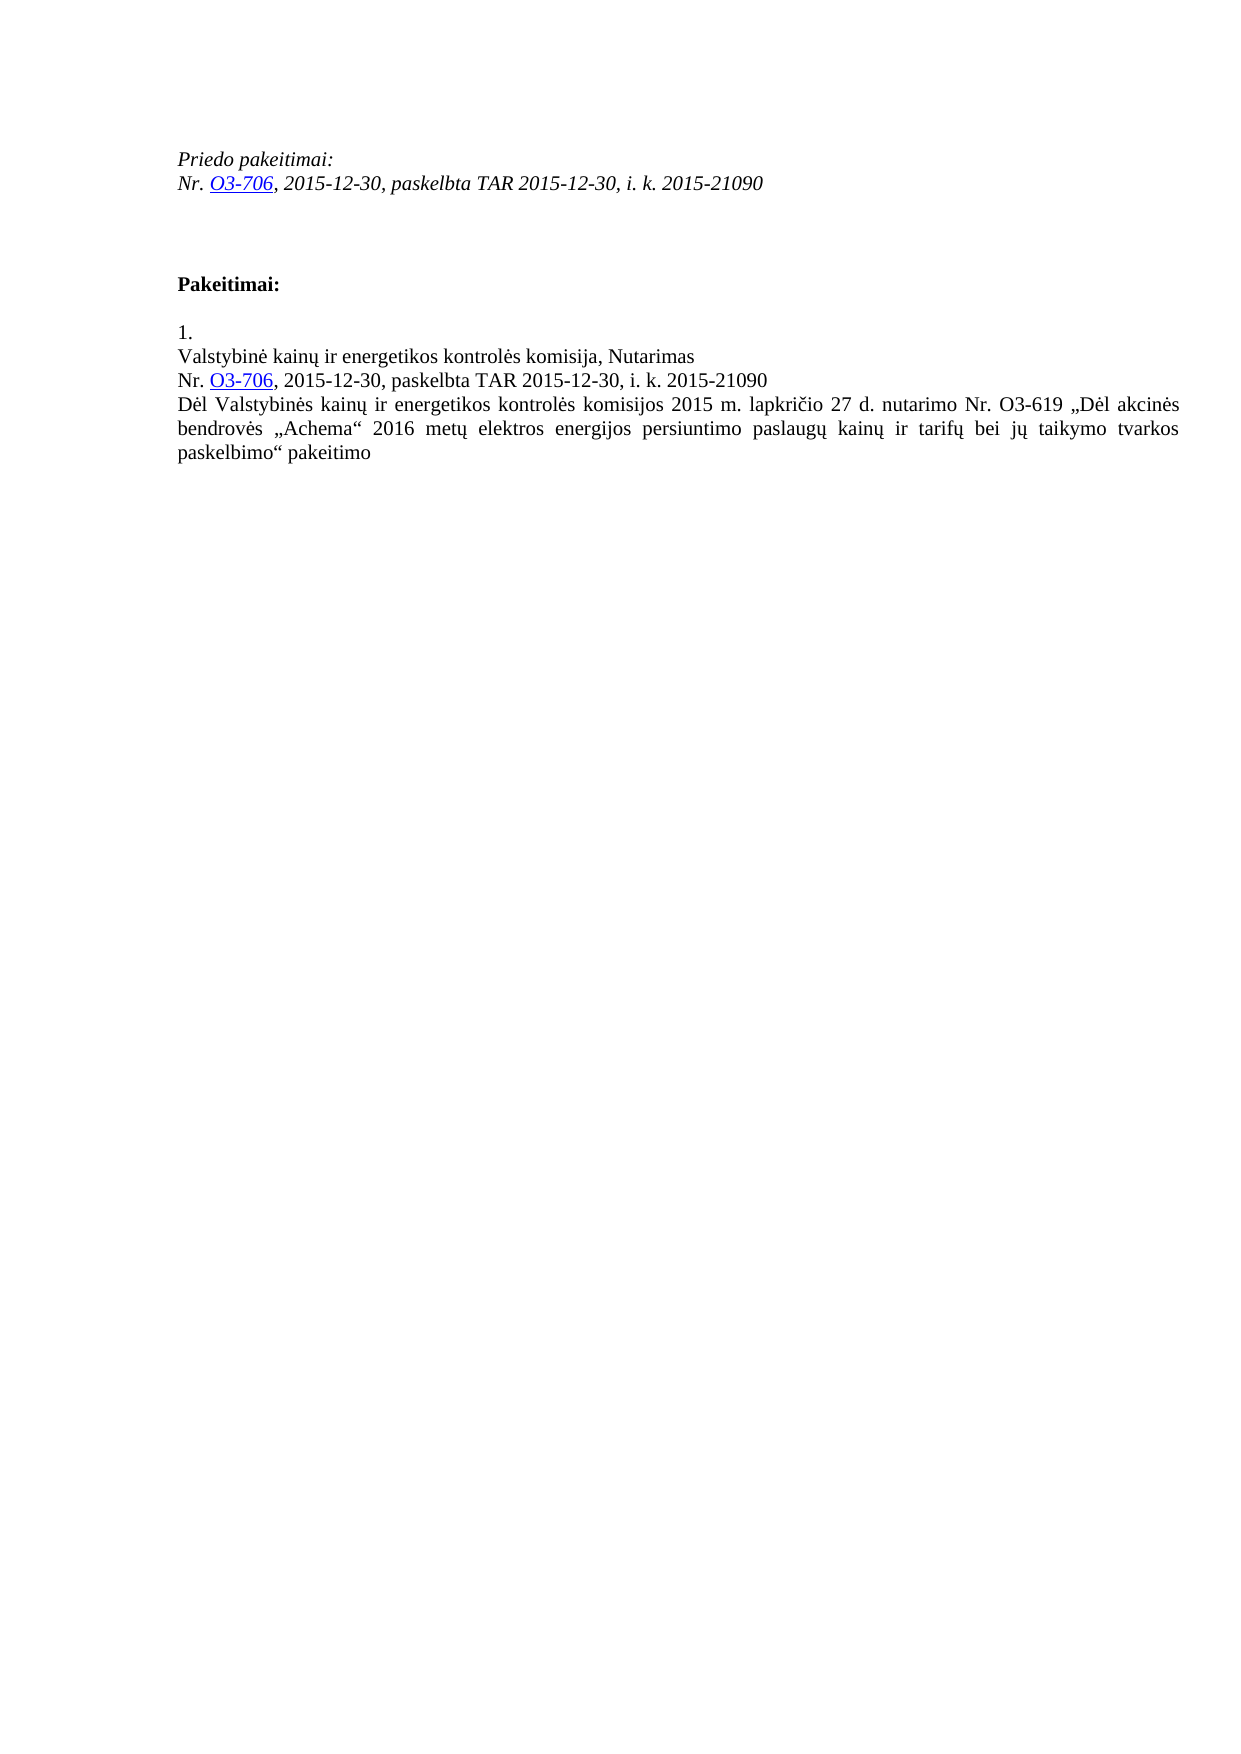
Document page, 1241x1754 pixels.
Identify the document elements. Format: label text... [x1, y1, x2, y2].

text Nr. O3-706, 2015-12-30, paskelbta TAR 2015-12-30, i. k. 2015-21090 [177, 368, 1181, 392]
text Nr. O3-706, 2015-12-30, paskelbta TAR 2015-12-30, i. k. 2015-21090 [177, 171, 1181, 195]
text Valstybinė kainų ir energetikos kontrolės komisija, Nutarimas [177, 344, 1181, 368]
text 1. [177, 320, 1181, 344]
text Priedo pakeitimai: [177, 147, 1181, 171]
text Dėl Valstybinės kainų ir energetikos kontrolės komisijos 2015 m. lapkričio 27 d. nutarimo Nr. O3-619 „Dėl akcinės bendrovės „Achema“ 2016 metų elektros energijos persiuntimo paslaugų kainų ir tarifų bei jų taikymo tvarkos paskelbimo“ pakeitimo [177, 392, 1181, 464]
text Pakeitimai: [177, 272, 1181, 296]
